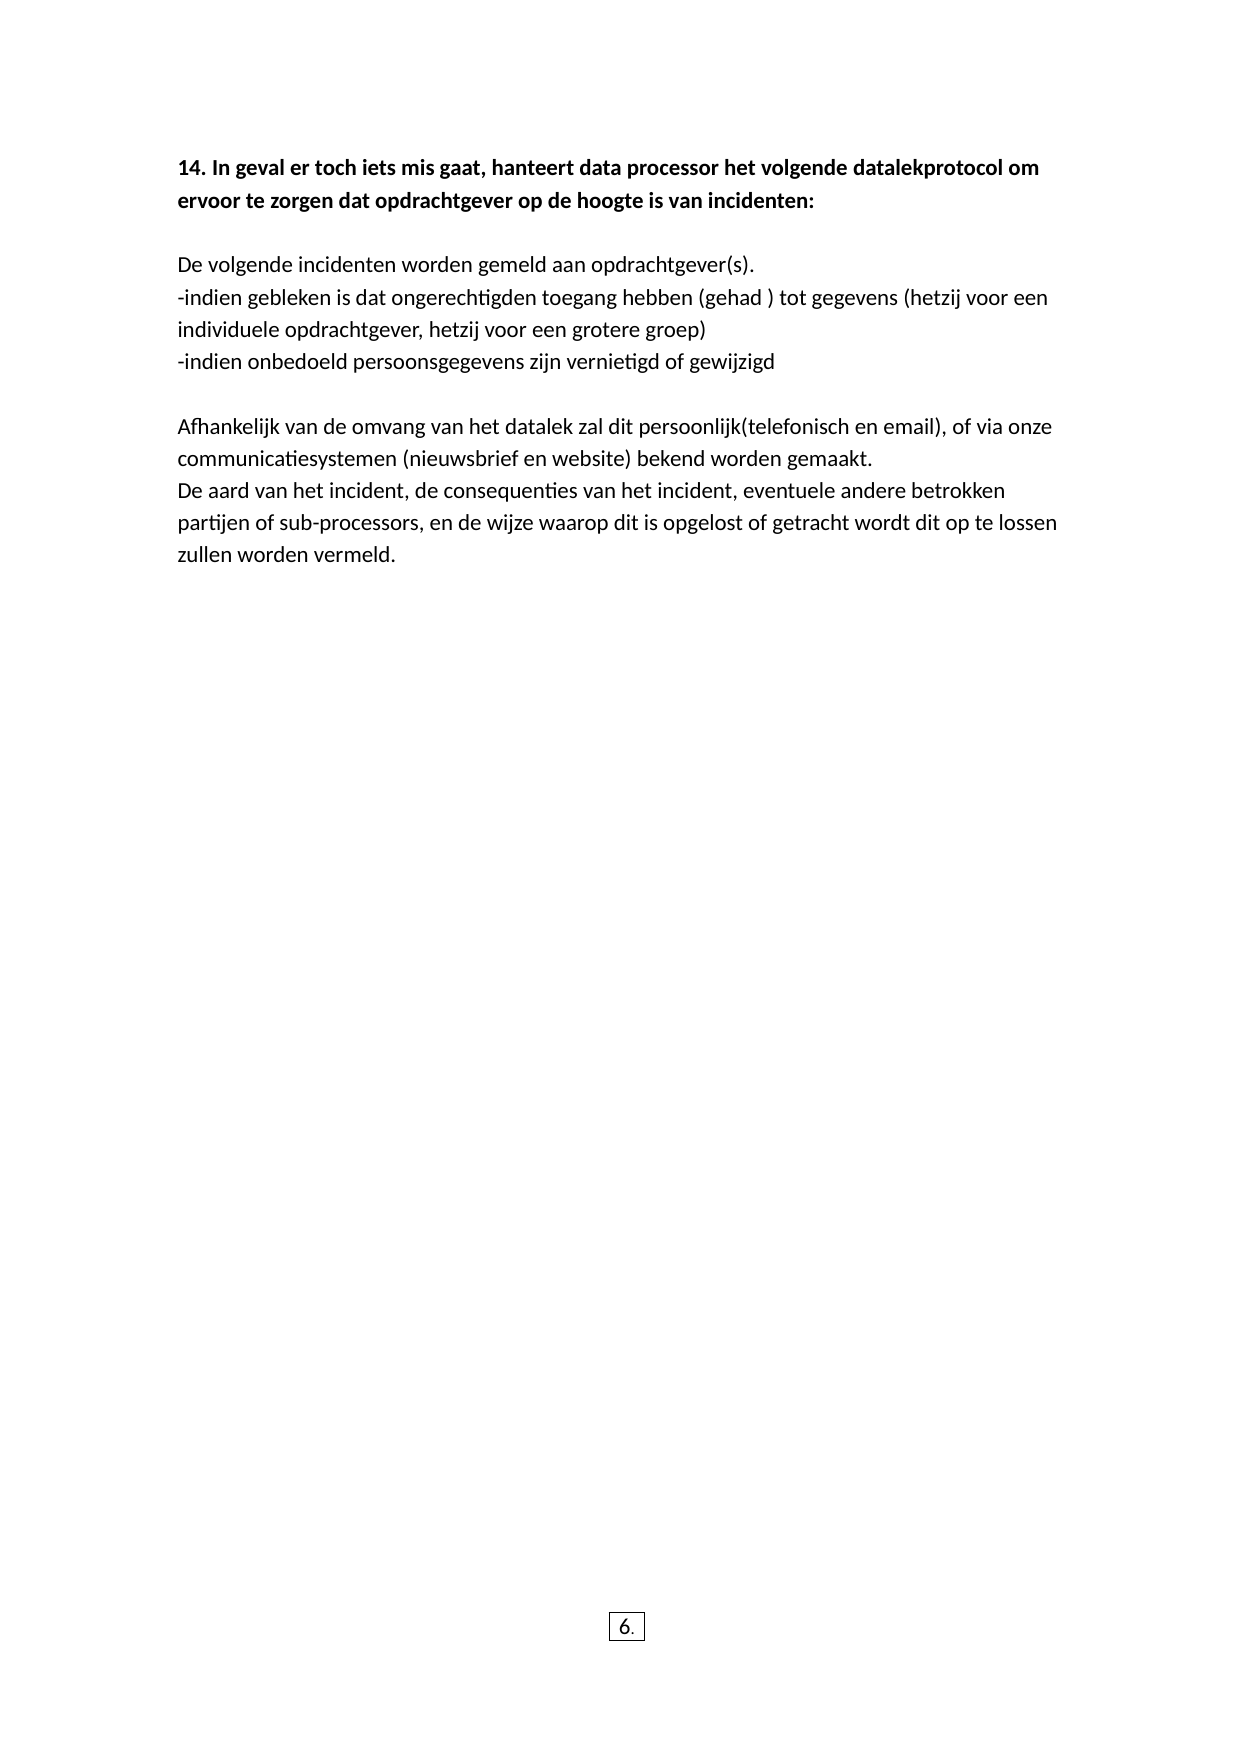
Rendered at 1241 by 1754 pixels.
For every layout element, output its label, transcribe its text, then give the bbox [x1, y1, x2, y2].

list De aard van het incident, de consequenties van het incident, eventuele andere betrokken partijen of sub-processors, en de wijze waarop dit is opgelost of getracht wordt dit op te lossen zullen worden vermeld. [177, 476, 1063, 569]
list -indien onbedoeld persoonsgegevens zijn vernietigd of gewijzigd [177, 347, 1063, 375]
list De volgende incidenten worden gemeld aan opdrachtgever(s). [177, 251, 1063, 278]
list Afhankelijk van de omvang van het datalek zal dit persoonlijk(telefonisch en email), of via onze communicatiesystemen (nieuwsbrief en website) bekend worden gemaakt. [177, 412, 1063, 472]
list 14. In geval er toch iets mis gaat, hanteert data processor het volgende datalekprotocol om ervoor te zorgen dat opdrachtgever op de hoogte is van incidenten: [177, 153, 1063, 214]
list -indien gebleken is dat ongerechtigden toegang hebben (gehad ) tot gegevens (hetzij voor een individuele opdrachtgever, hetzij voor een grotere groep) [177, 283, 1063, 343]
